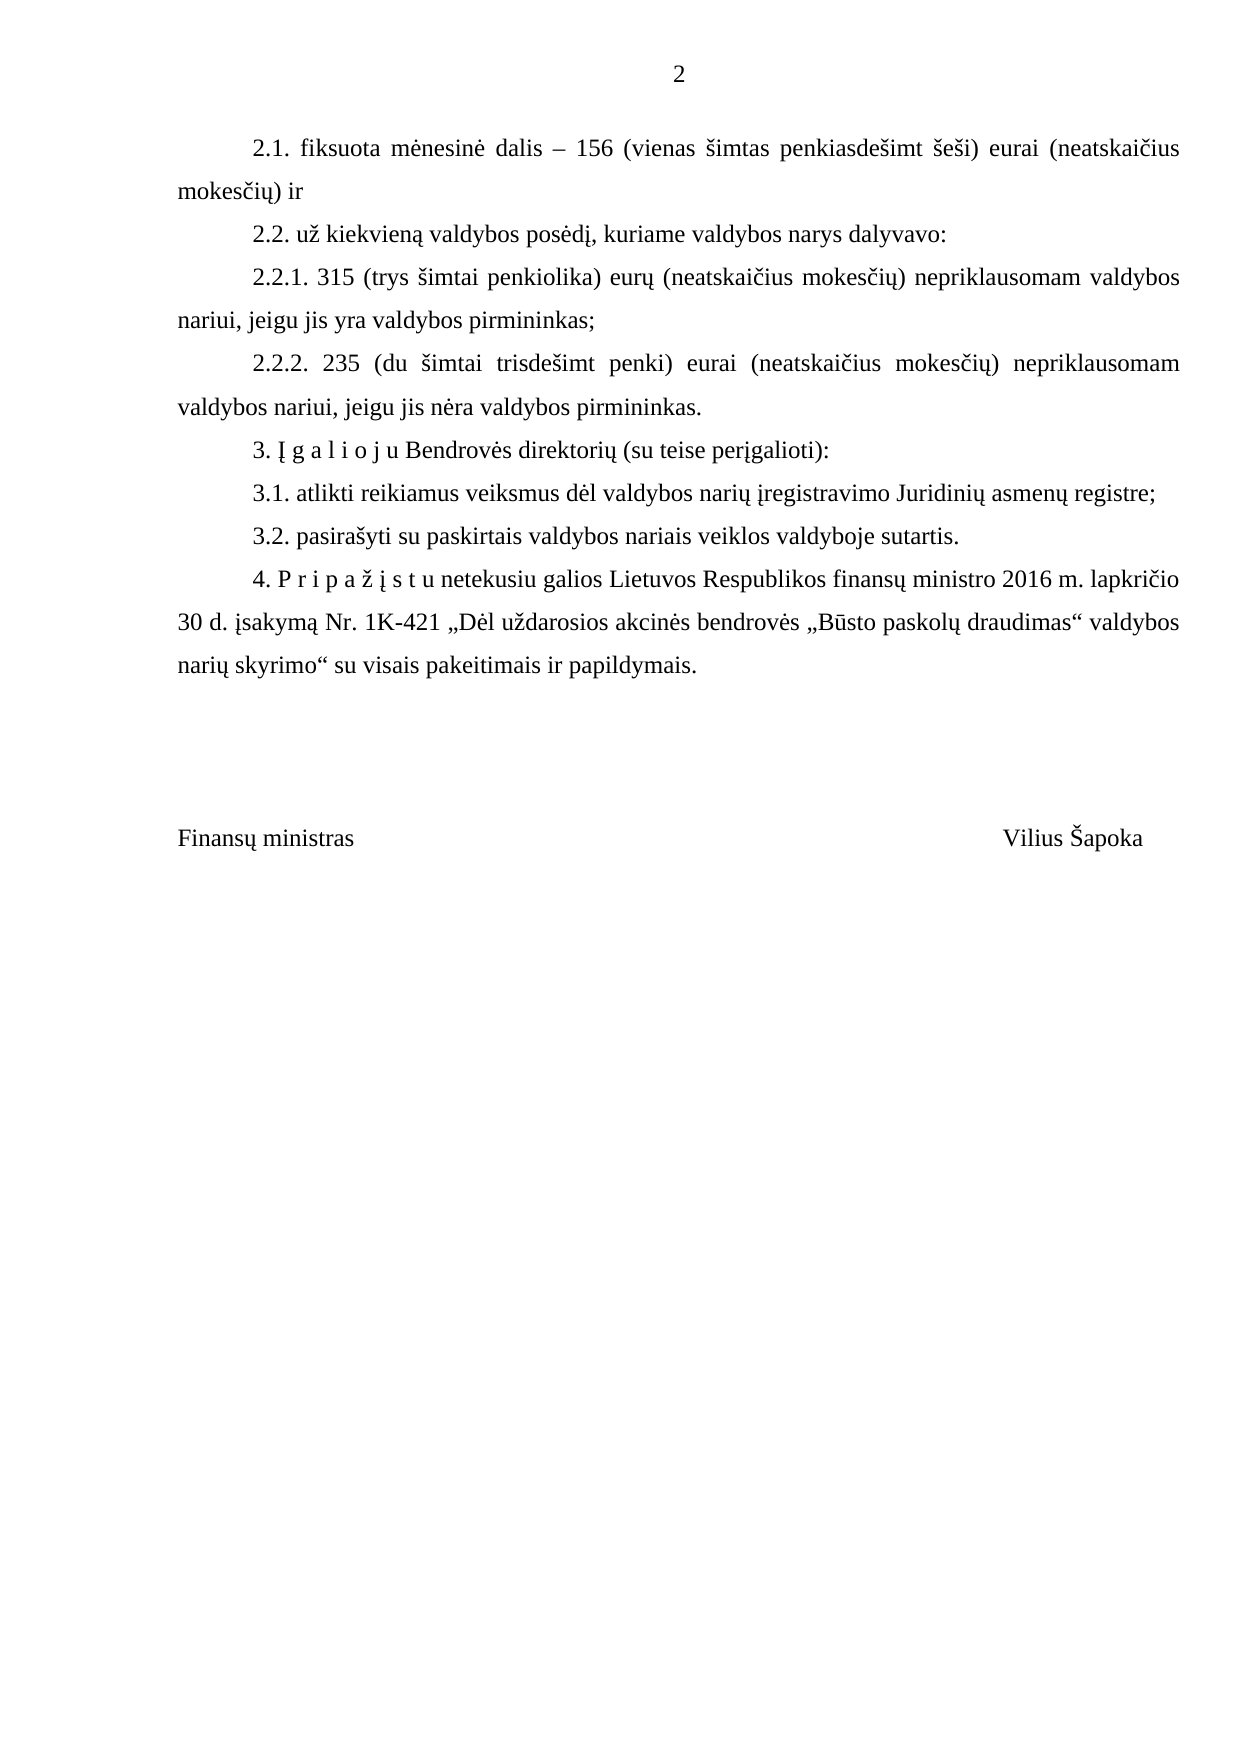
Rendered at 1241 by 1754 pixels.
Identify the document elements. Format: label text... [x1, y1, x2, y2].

text 3.1. atlikti reikiamus veiksmus dėl valdybos narių įregistravimo Juridinių asmenų registre; [177, 478, 1181, 507]
text 4. P r i p a ž į s t u netekusiu galios Lietuvos Respublikos finansų ministro 2016 m. lapkričio 30 d. įsakymą Nr. 1K-421 „Dėl uždarosios akcinės bendrovės „Būsto paskolų draudimas“ valdybos narių skyrimo“ su visais pakeitimais ir papildymais. [177, 564, 1181, 679]
text 3.2. pasirašyti su paskirtais valdybos nariais veiklos valdyboje sutartis. [177, 521, 1181, 550]
text Finansų ministras Vilius Šapoka [177, 823, 1181, 852]
text 2.2.1. 315 (trys šimtai penkiolika) eurų (neatskaičius mokesčių) nepriklausomam valdybos nariui, jeigu jis yra valdybos pirmininkas; [177, 262, 1181, 334]
text 3. Į g a l i o j u Bendrovės direktorių (su teise perįgalioti): [177, 435, 1181, 463]
text 2.2.2. 235 (du šimtai trisdešimt penki) eurai (neatskaičius mokesčių) nepriklausomam valdybos nariui, jeigu jis nėra valdybos pirmininkas. [177, 348, 1181, 420]
text 2.2. už kiekvieną valdybos posėdį, kuriame valdybos narys dalyvavo: [177, 219, 1181, 248]
text 2.1. fiksuota mėnesinė dalis – 156 (vienas šimtas penkiasdešimt šeši) eurai (neatskaičius mokesčių) ir [177, 133, 1181, 205]
